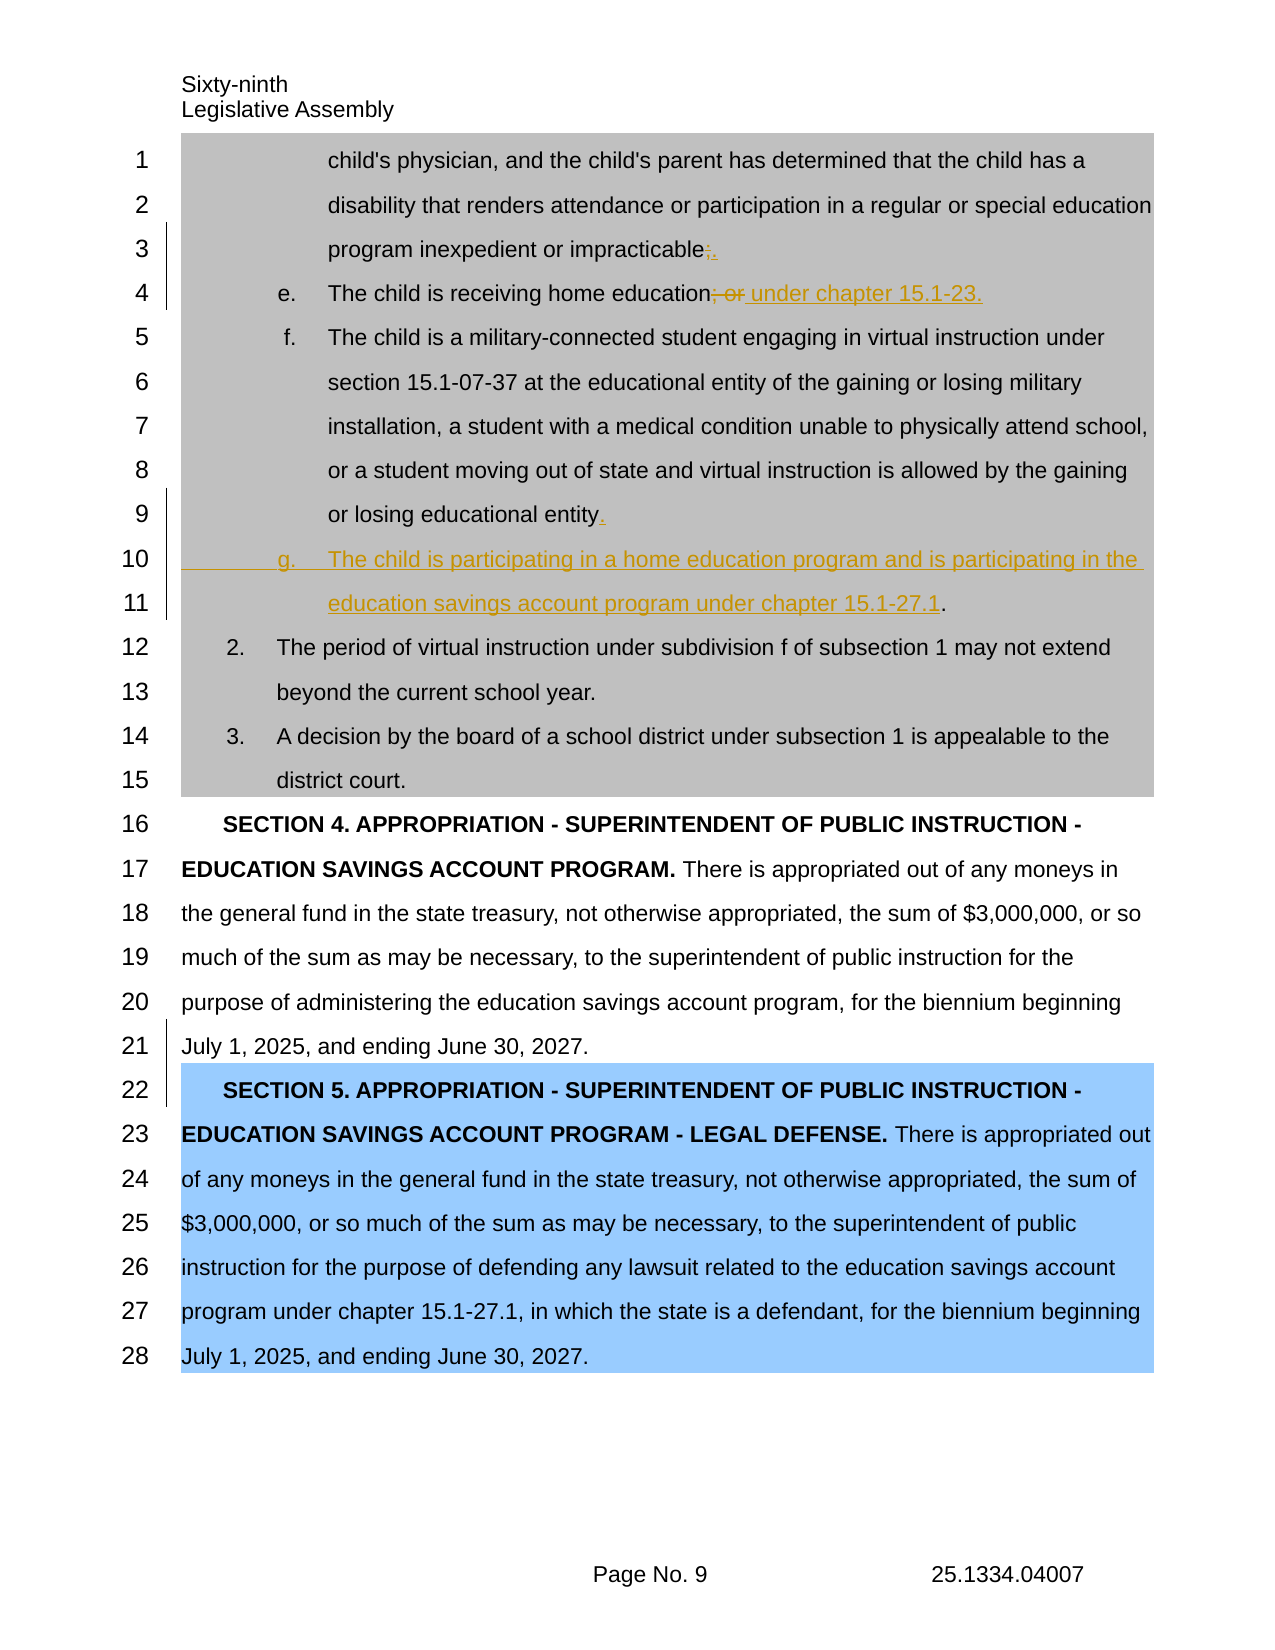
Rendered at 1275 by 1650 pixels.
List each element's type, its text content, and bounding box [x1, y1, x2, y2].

text g. The child is participating in a home education program and is participating in the education savings account program under chapter 15.1‑27.1. [181, 532, 1154, 620]
text SECTION 5. APPROPRIATION - SUPERINTENDENT OF PUBLIC INSTRUCTION - EDUCATION SAVINGS ACCOUNT PROGRAM - LEGAL DEFENSE. There is appropriated out of any moneys in the general fund in the state treasury, not otherwise appropriated, the sum of $3,000,000, or so much of the sum as may be necessary, to the superintendent of public instruction for the purpose of defending any lawsuit related to the education savings account program under chapter 15.1‑27.1, in which the state is a defendant, for the biennium beginning July 1, 2025, and ending June 30, 2027. [181, 1063, 1154, 1373]
text SECTION 4. APPROPRIATION - SUPERINTENDENT OF PUBLIC INSTRUCTION - EDUCATION SAVINGS ACCOUNT PROGRAM. There is appropriated out of any moneys in the general fund in the state treasury, not otherwise appropriated, the sum of $3,000,000, or so much of the sum as may be necessary, to the superintendent of public instruction for the purpose of administering the education savings account program, for the biennium beginning July 1, 2025, and ending June 30, 2027. [181, 797, 1154, 1063]
text e. The child is receiving home education under chapter 15.1‑23. [181, 266, 1154, 310]
text f. The child is a military-connected student engaging in virtual instruction under section 15.1‑07‑37 at the educational entity of the gaining or losing military installation, a student with a medical condition unable to physically attend school, or a student moving out of state and virtual instruction is allowed by the gaining or losing educational entity. [181, 310, 1154, 532]
text 2. The period of virtual instruction under subdivision f of subsection 1 may not extend beyond the current school year. [181, 620, 1154, 709]
text 3. A decision by the board of a school district under subsection 1 is appealable to the district court. [181, 709, 1154, 797]
text child's physician, and the child's parent has determined that the child has a disability that renders attendance or participation in a regular or special education program inexpedient or impracticable. [181, 133, 1154, 266]
